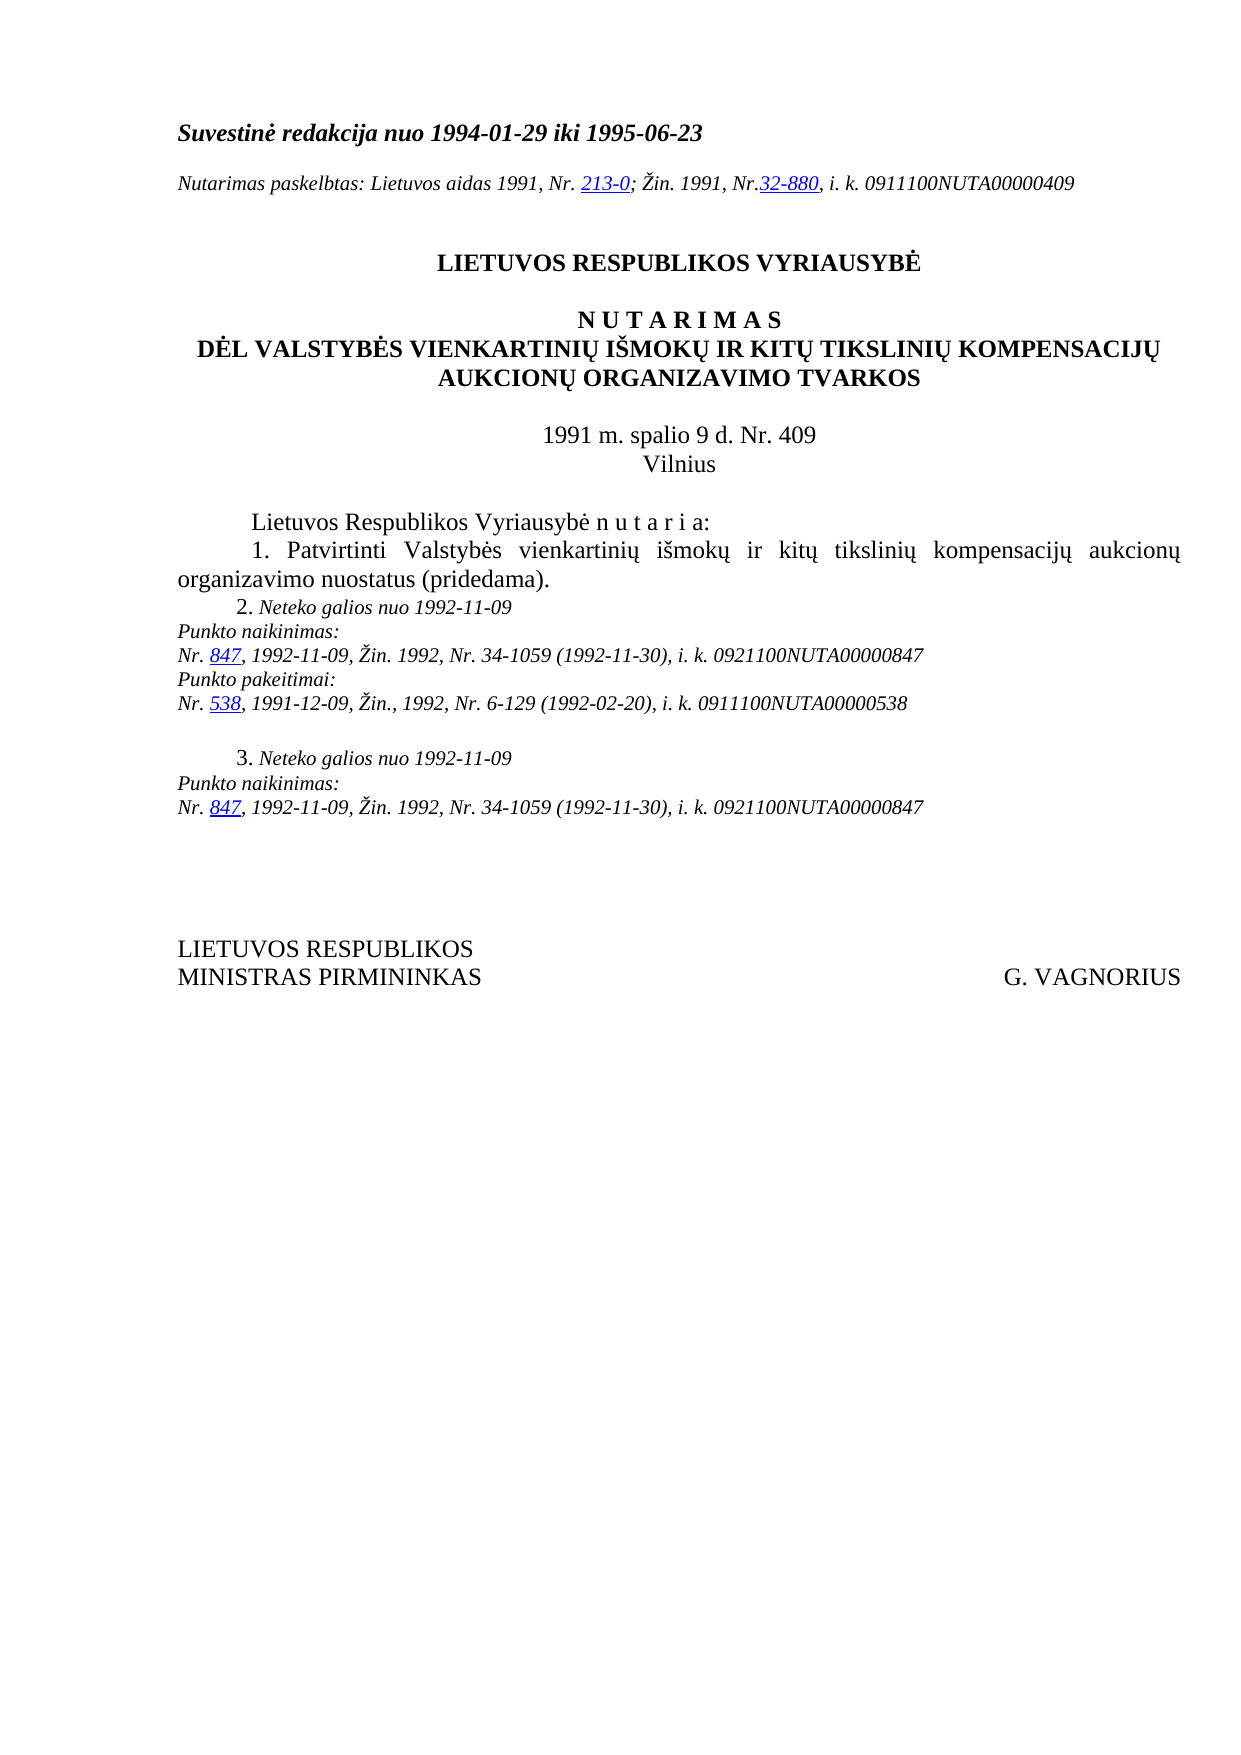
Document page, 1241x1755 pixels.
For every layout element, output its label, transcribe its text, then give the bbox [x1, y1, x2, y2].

text Nr. 847, 1992-11-09, Žin. 1992, Nr. 34-1059 (1992-11-30), i. k. 0921100NUTA00000847 [177, 643, 1181, 667]
text N U T A R I M A S [177, 305, 1181, 334]
text Punkto naikinimas: [177, 771, 1181, 794]
text 2. Neteko galios nuo 1992-11-09 [177, 593, 1181, 619]
text MINISTRAS PIRMININKAS G. VAGNORIUS [177, 962, 1181, 991]
text Vilnius [177, 449, 1181, 478]
text 1. Patvirtinti Valstybės vienkartinių išmokų ir kitų tikslinių kompensacijų aukcionų organizavimo nuostatus (pridedama). [177, 535, 1181, 593]
text 1991 m. spalio 9 d. Nr. 409 [177, 420, 1181, 449]
text Punkto naikinimas: [177, 619, 1181, 643]
text Punkto pakeitimai: [177, 667, 1181, 691]
text Nr. 847, 1992-11-09, Žin. 1992, Nr. 34-1059 (1992-11-30), i. k. 0921100NUTA00000847 [177, 794, 1181, 819]
text LIETUVOS RESPUBLIKOS [177, 934, 1181, 962]
text DĖL VALSTYBĖS VIENKARTINIŲ IŠMOKŲ IR KITŲ TIKSLINIŲ KOMPENSACIJŲ AUKCIONŲ ORGANIZAVIMO TVARKOS [177, 334, 1181, 392]
text LIETUVOS RESPUBLIKOS VYRIAUSYBĖ [177, 248, 1181, 277]
text 3. Neteko galios nuo 1992-11-09 [177, 744, 1181, 771]
text Lietuvos Respublikos Vyriausybė nutaria: [177, 507, 1181, 535]
text Nr. 538, 1991-12-09, Žin., 1992, Nr. 6-129 (1992-02-20), i. k. 0911100NUTA00000538 [177, 691, 1181, 715]
text Suvestinė redakcija nuo 1994-01-29 iki 1995-06-23 [177, 118, 1181, 147]
text Nutarimas paskelbtas: Lietuvos aidas 1991, Nr. 213-0; Žin. 1991, Nr.32-880, i. k. 0911100NUTA00000409 [177, 171, 1181, 195]
